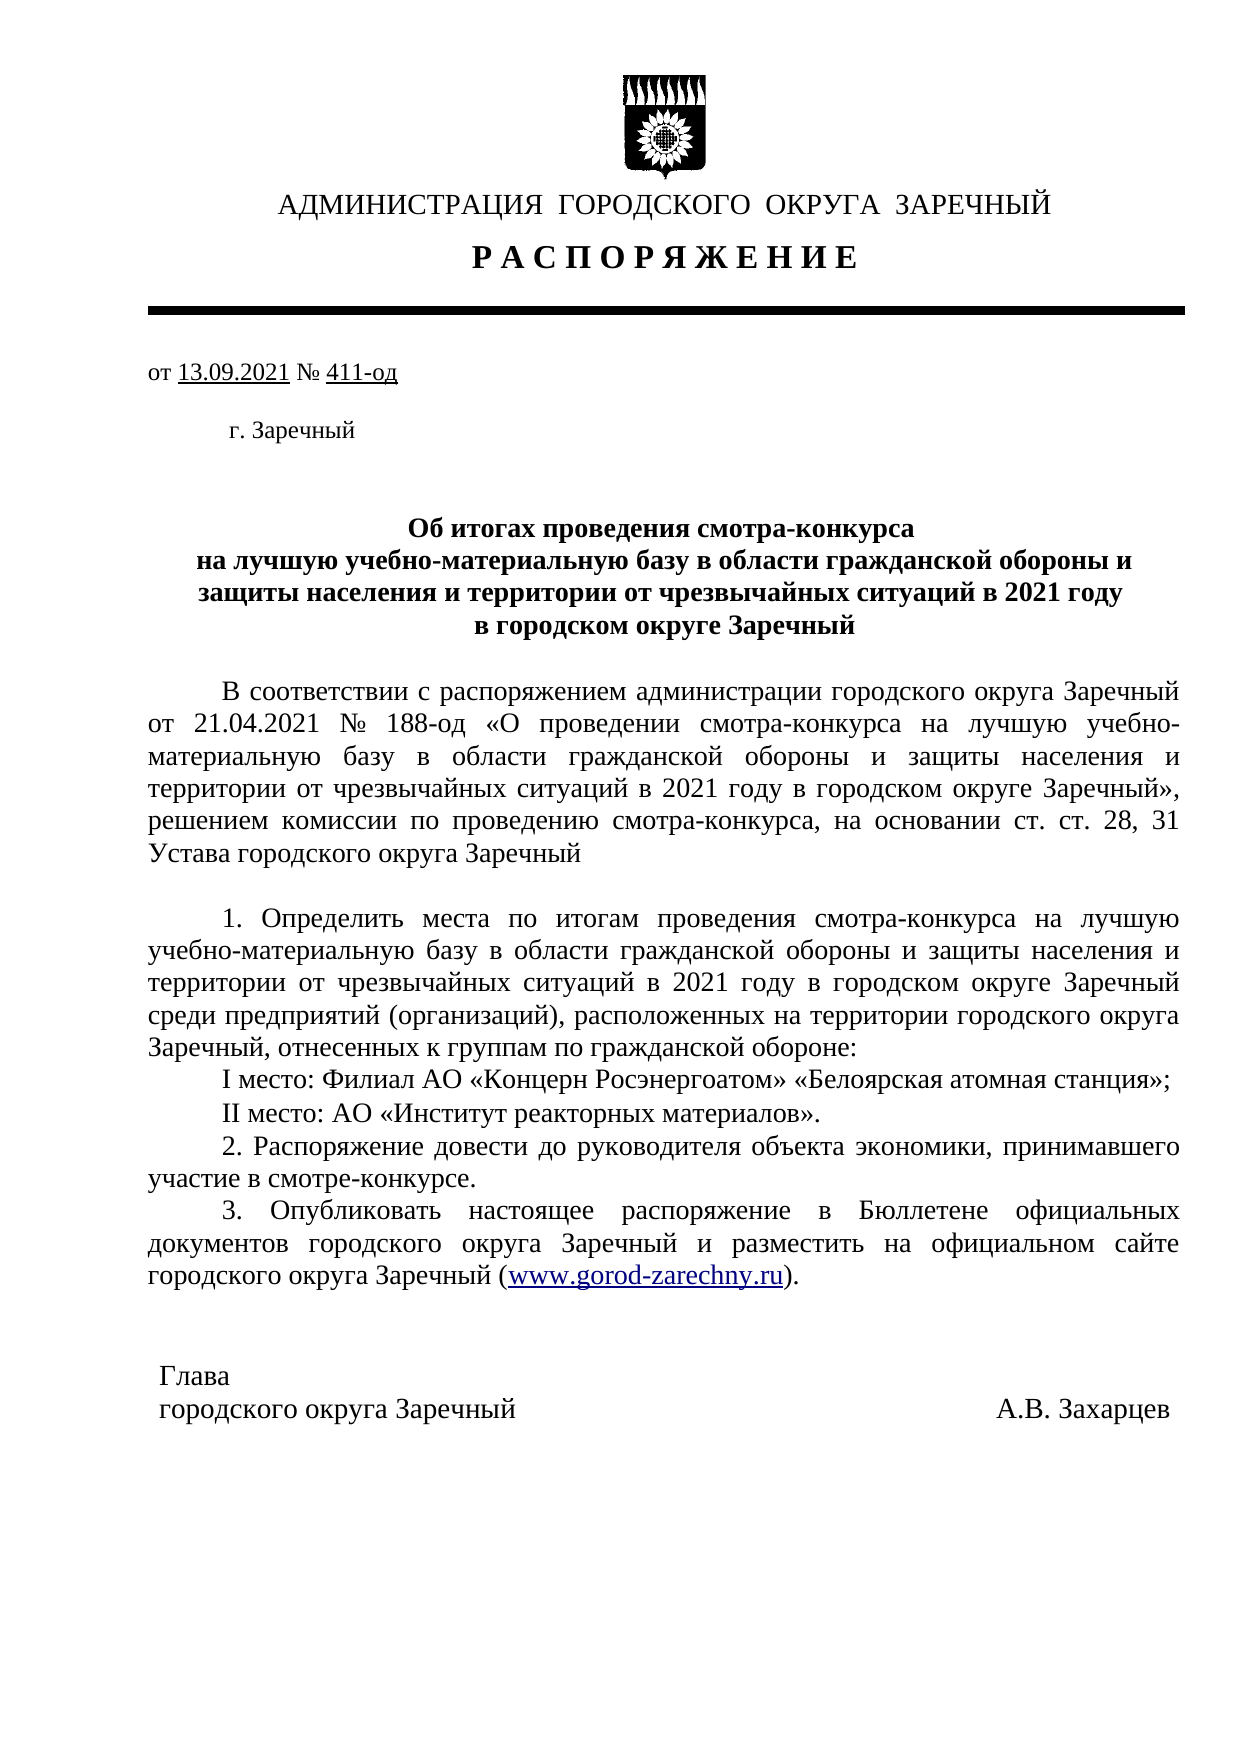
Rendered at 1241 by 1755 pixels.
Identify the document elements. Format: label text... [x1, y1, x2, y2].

text г. Заречный [148, 415, 576, 444]
text на лучшую учебно-материальную базу в области гражданской обороны и защиты населения и территории от чрезвычайных ситуаций в 2021 году [148, 543, 1181, 608]
text в городском округе Заречный [148, 608, 1181, 640]
text р а с п о р я ж е н и е [148, 237, 1181, 276]
text администрация Городского округа Заречный [148, 187, 1181, 221]
text II место: АО «Институт реакторных материалов». [148, 1095, 1181, 1128]
table_header Глава городского округа Заречный [148, 1358, 547, 1425]
text 3. Опубликовать настоящее распоряжение в Бюллетене официальных документов городского округа Заречный и разместить на официальном сайте городского округа Заречный (www.gorod-zarechny.ru). [148, 1193, 1181, 1291]
text от 13.09.2021 № 411-од [148, 357, 1181, 386]
table_header А.В. Захарцев [851, 1358, 1181, 1425]
text 1. Определить места по итогам проведения смотра-конкурса на лучшую учебно-материальную базу в области гражданской обороны и защиты населения и территории от чрезвычайных ситуаций в 2021 году в городском округе Заречный среди предприятий (организаций), расположенных на территории городского округа Заречный, отнесенных к группам по гражданской обороне: [148, 901, 1181, 1063]
table_header [547, 1358, 851, 1425]
text I место: Филиал АО «Концерн Росэнергоатом» «Белоярская атомная станция»; [148, 1063, 1181, 1095]
text В соответствии с распоряжением администрации городского округа Заречный от 21.04.2021 № 188-од «О проведении смотра-конкурса на лучшую учебно-материальную базу в области гражданской обороны и защиты населения и территории от чрезвычайных ситуаций в 2021 году в городском округе Заречный», решением комиссии по проведению смотра-конкурса, на основании ст. ст. 28, 31 Устава городского округа Заречный [148, 674, 1181, 868]
text 2. Распоряжение довести до руководителя объекта экономики, принимавшего участие в смотре-конкурсе. [148, 1128, 1181, 1193]
text Об итогах проведения смотра-конкурса [148, 511, 1181, 543]
